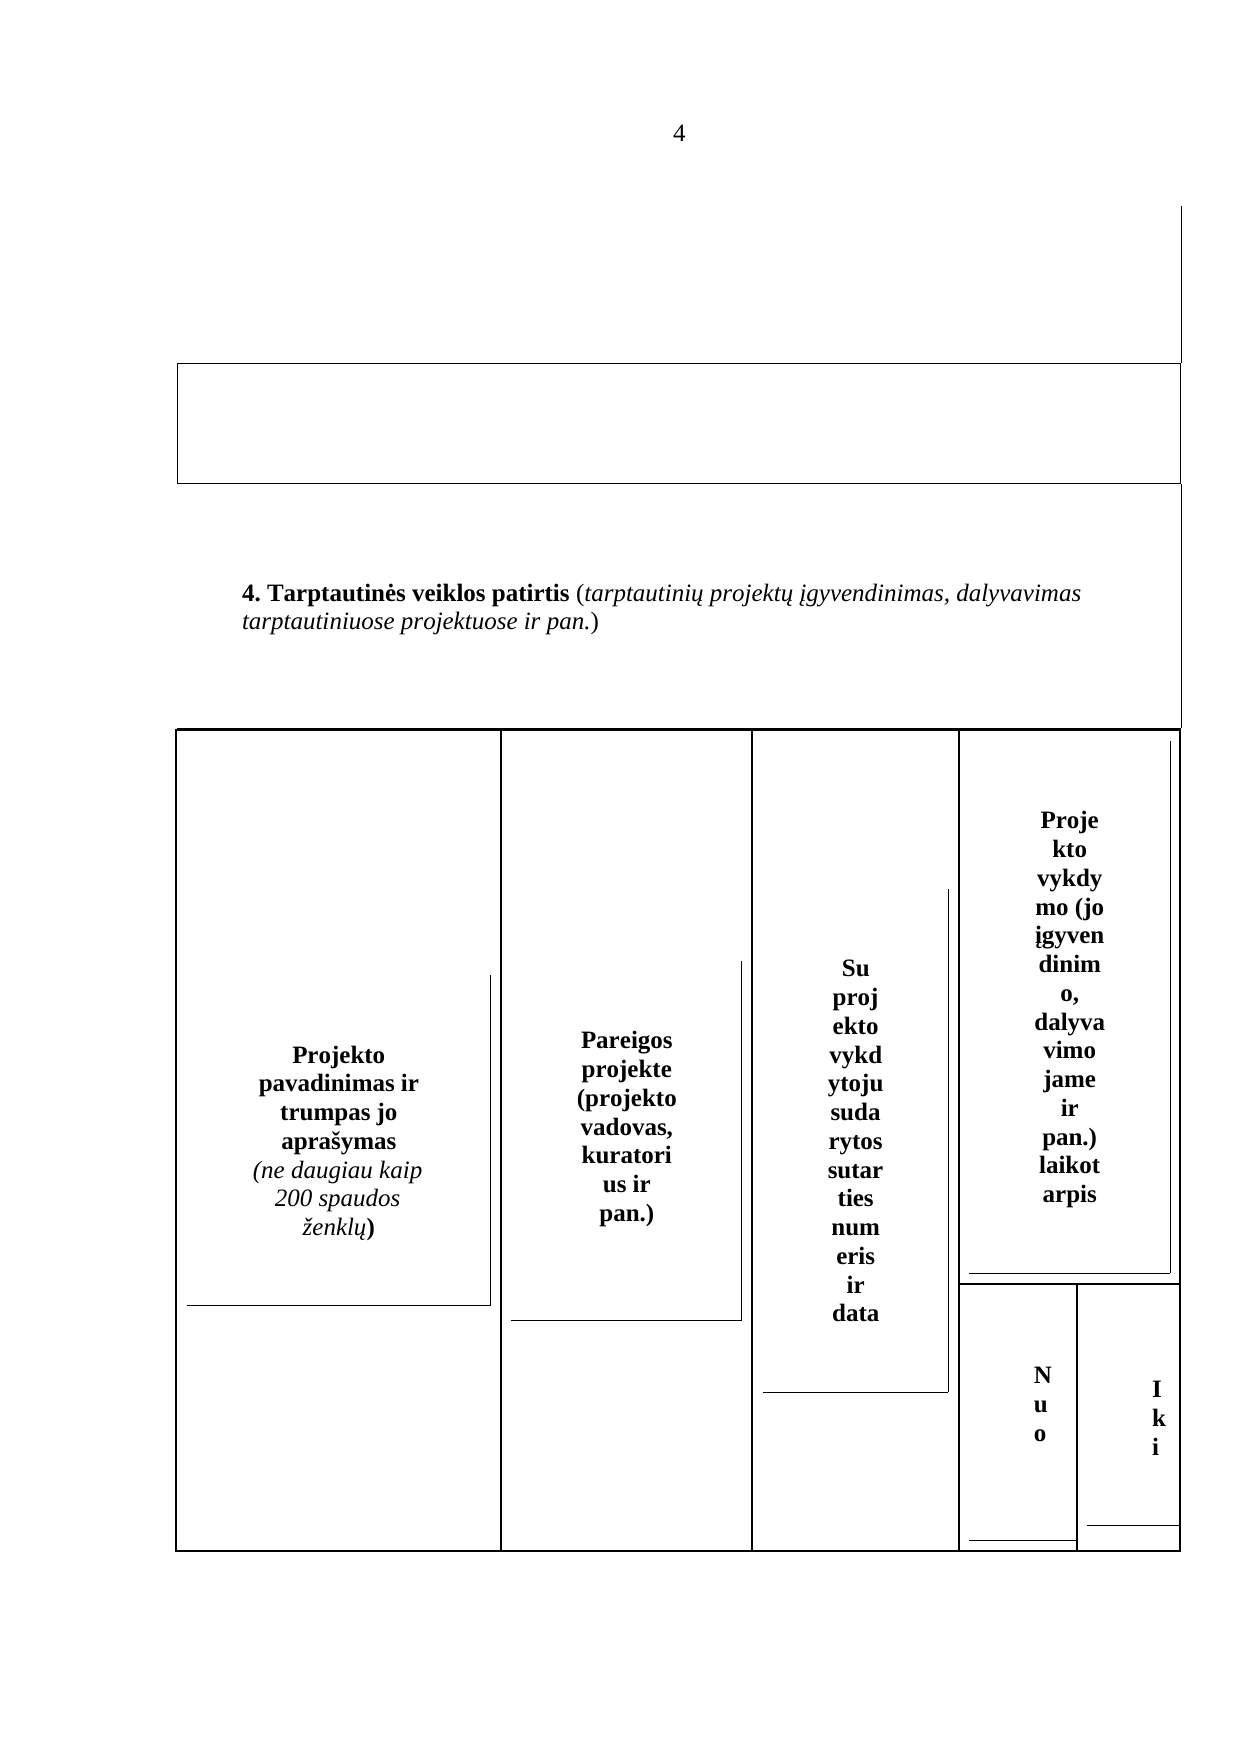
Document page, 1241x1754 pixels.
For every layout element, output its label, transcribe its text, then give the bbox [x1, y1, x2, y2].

table_header Projekto vykdymo (jo įgyvendinimo, dalyvavimo jame ir pan.) laikotarpis [960, 731, 1179, 1283]
table_cell Iki [1078, 1285, 1179, 1550]
table_header Projekto pavadinimas ir trumpas jo aprašymas (ne daugiau kaip 200 spaudos ženklų) [177, 731, 500, 1550]
table_header Pareigos projekte (projekto vadovas, kuratorius ir pan.) [502, 731, 751, 1550]
table_cell Nuo [960, 1285, 1076, 1550]
table_header Su projekto vykdytoju sudarytos sutarties numeris ir data [753, 731, 958, 1550]
text 4. Tarptautinės veiklos patirtis (tarptautinių projektų įgyvendinimas, dalyvavimas tarptautiniuose projektuose ir pan.) [177, 578, 1181, 635]
